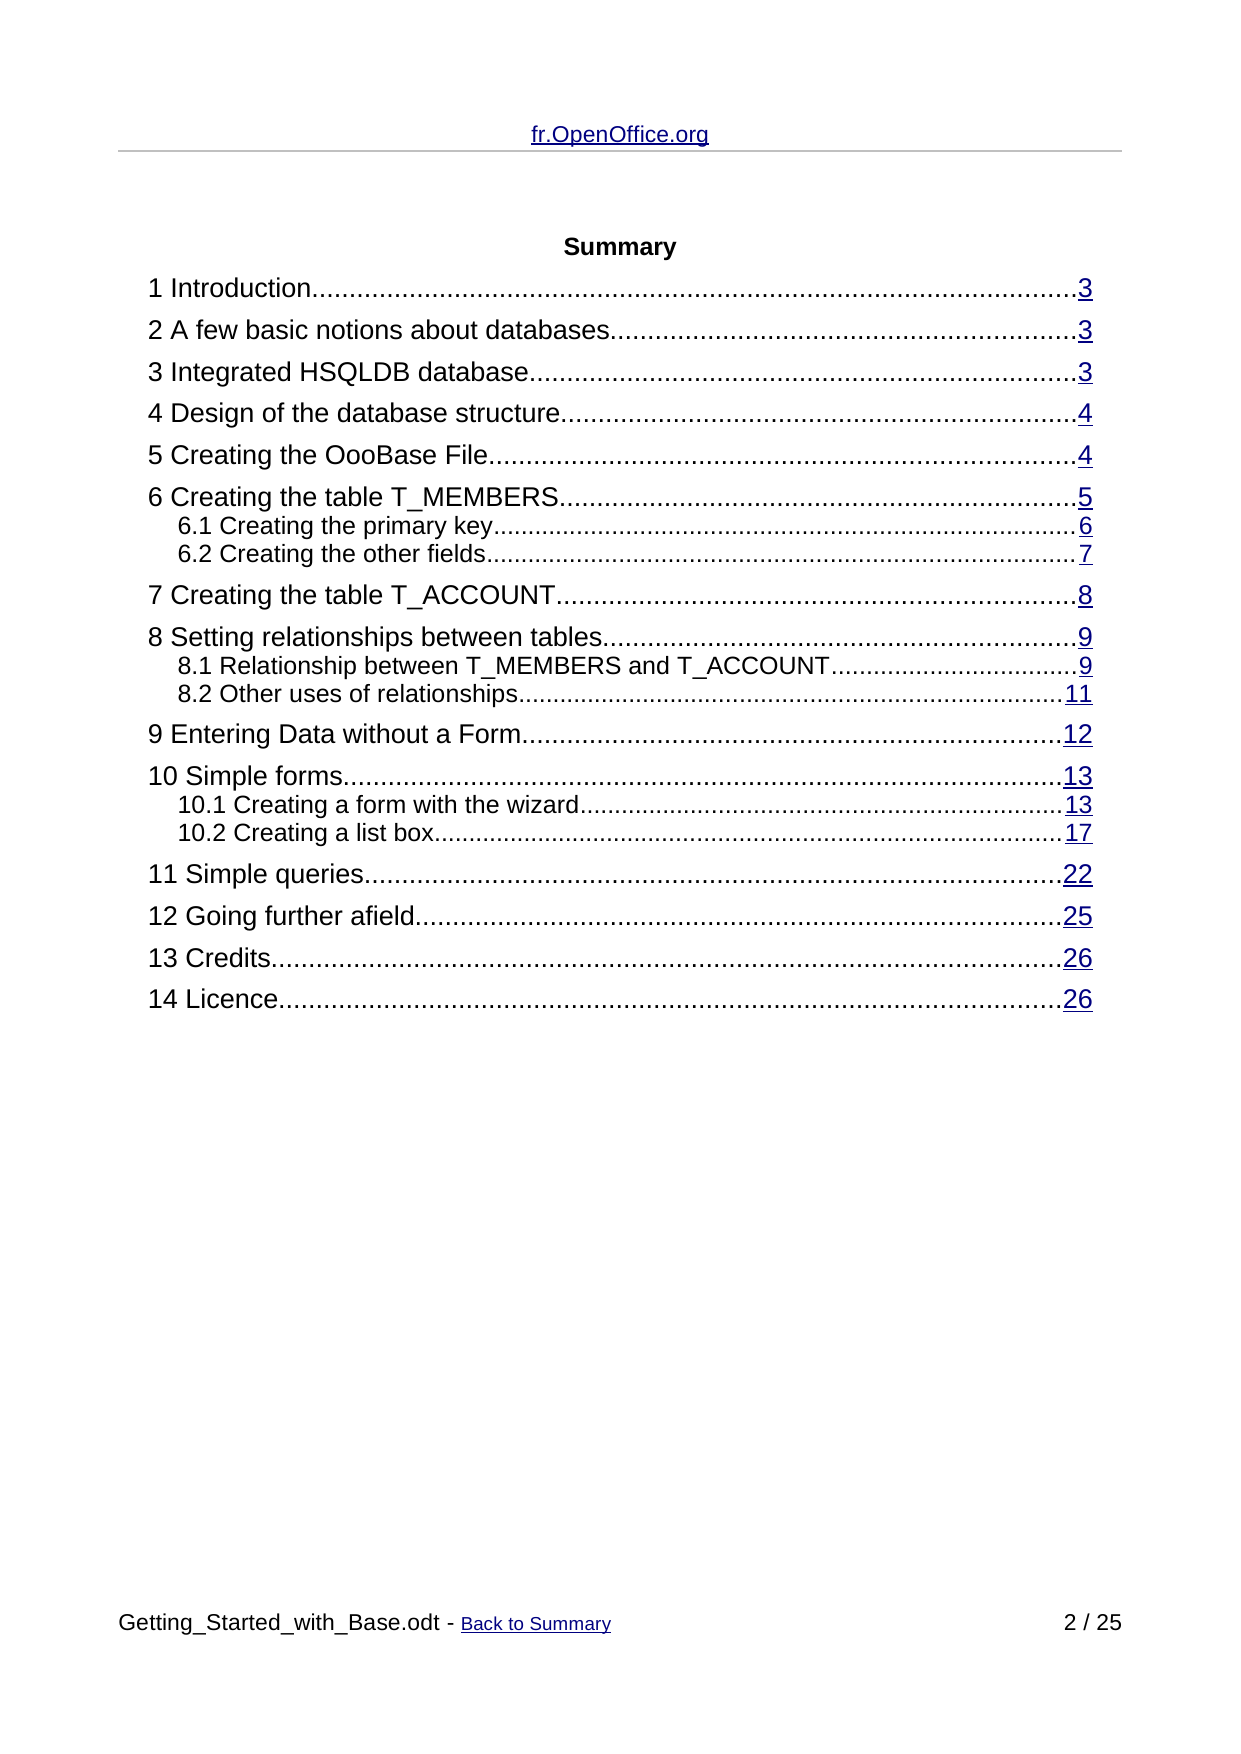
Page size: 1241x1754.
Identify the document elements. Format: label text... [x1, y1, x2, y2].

text 8.1 Relationship between T_MEMBERS and T_ACCOUNT 9 [177, 652, 1093, 679]
text 6.2 Creating the other fields 7 [177, 540, 1093, 568]
text 13 Credits 26 [148, 942, 1093, 972]
text 9 Entering Data without a Form 12 [148, 719, 1093, 749]
text 10.2 Creating a list box 17 [177, 819, 1093, 847]
text 8 Setting relationships between tables 9 [148, 622, 1093, 652]
text 6 Creating the table T_MEMBERS 5 [148, 482, 1093, 512]
text 10.1 Creating a form with the wizard 13 [177, 791, 1093, 819]
text 4 Design of the database structure 4 [148, 398, 1093, 428]
text 3 Integrated HSQLDB database 3 [148, 357, 1093, 387]
text 11 Simple queries 22 [148, 859, 1093, 889]
subtitle Summary [118, 233, 1122, 261]
text 6.1 Creating the primary key 6 [177, 512, 1093, 540]
text 1 Introduction 3 [148, 273, 1093, 303]
text 5 Creating the OooBase File 4 [148, 440, 1093, 470]
text 8.2 Other uses of relationships 11 [177, 679, 1093, 708]
text 2 A few basic notions about databases 3 [148, 315, 1093, 345]
text 14 Licence 26 [148, 984, 1093, 1014]
text 12 Going further afield 25 [148, 901, 1093, 931]
text 10 Simple forms 13 [148, 761, 1093, 791]
text 7 Creating the table T_ACCOUNT 8 [148, 580, 1093, 610]
